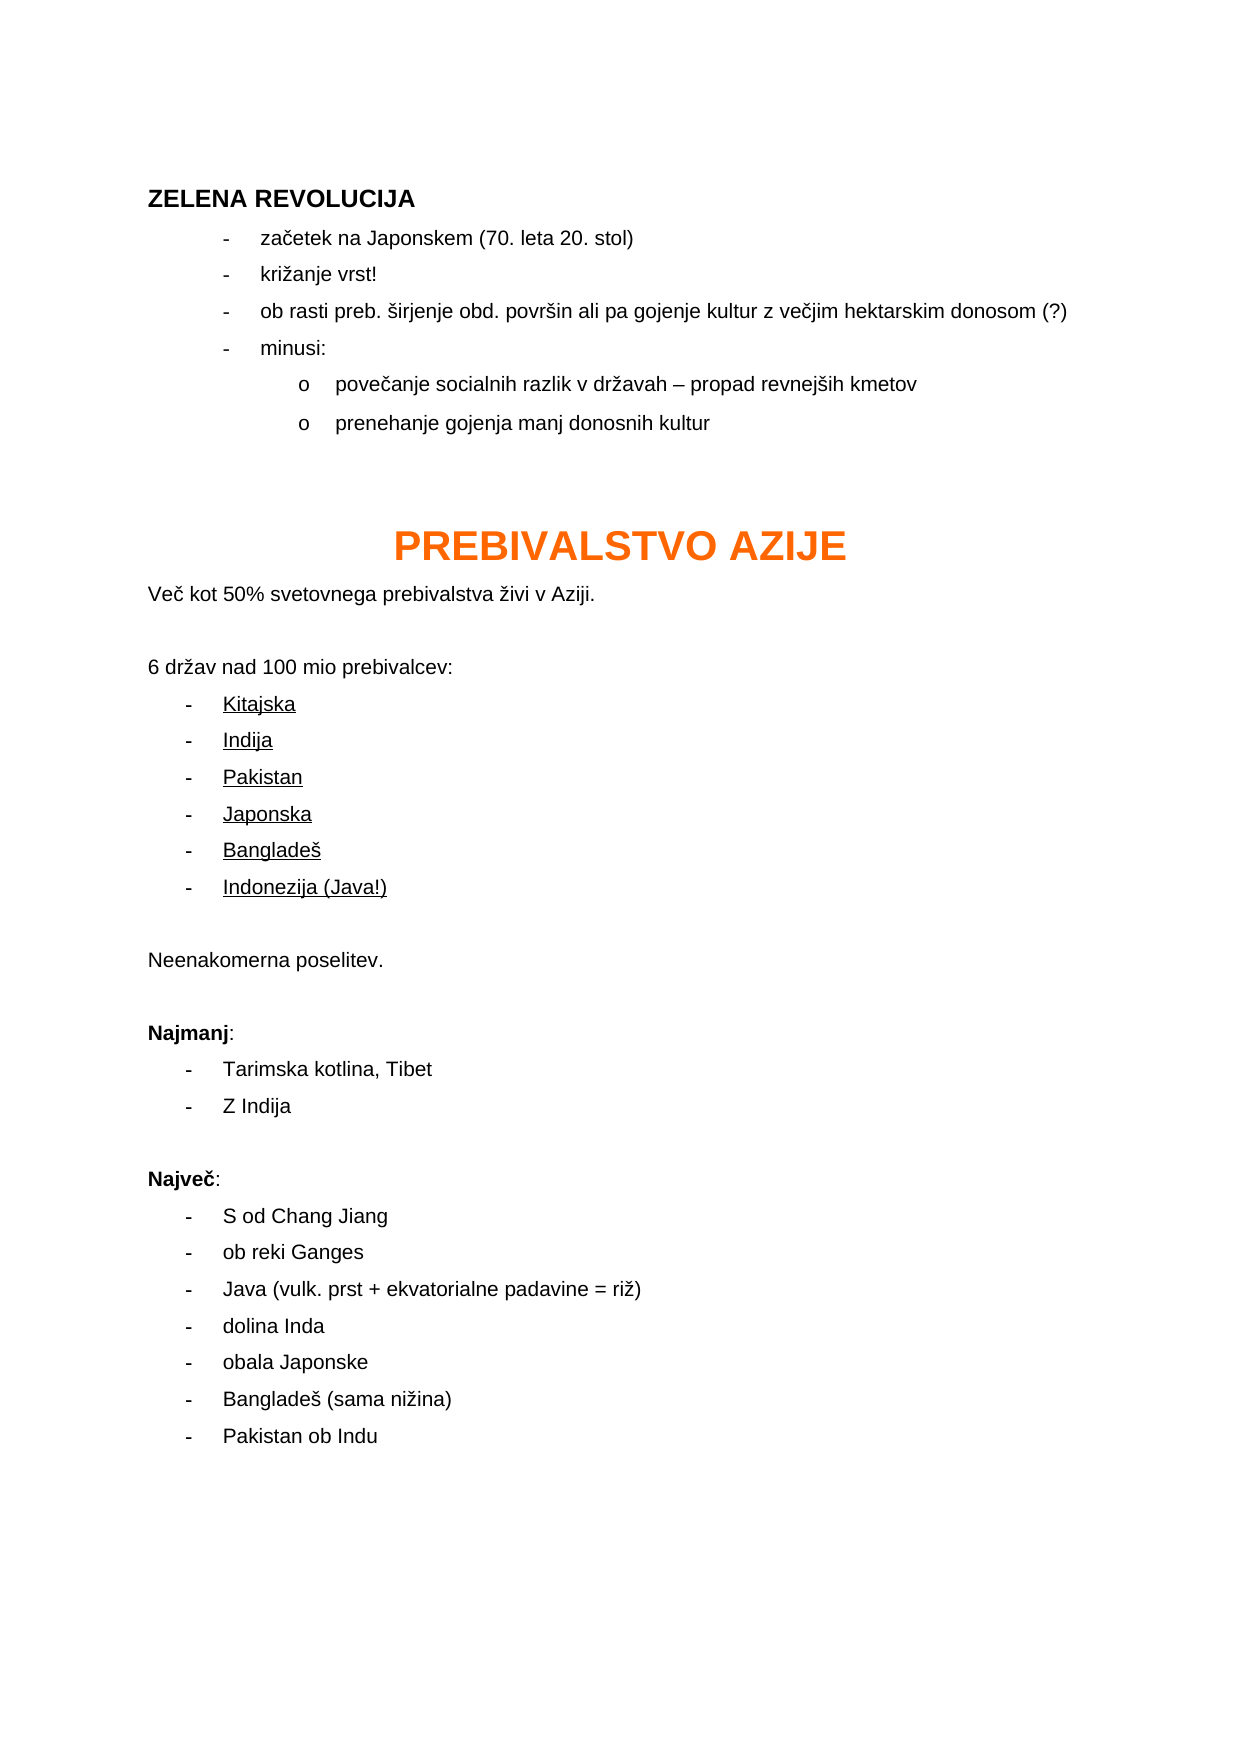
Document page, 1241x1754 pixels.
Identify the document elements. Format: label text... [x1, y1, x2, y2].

list obala Japonske [185, 1350, 1092, 1374]
text Najmanj: [148, 1021, 1092, 1045]
text Neenakomerna poselitev. [148, 948, 1092, 972]
list ob rasti preb. širjenje obd. površin ali pa gojenje kultur z večjim hektarskim donosom (?) [223, 299, 1092, 323]
list Indija [185, 728, 1092, 752]
list minusi: [223, 335, 1092, 359]
list Kitajska [185, 691, 1092, 716]
list Pakistan [185, 765, 1092, 789]
list dolina Inda [185, 1313, 1092, 1338]
list Bangladeš (sama nižina) [185, 1387, 1092, 1411]
list S od Chang Jiang [185, 1203, 1092, 1228]
list prenehanje gojenja manj donosnih kultur [298, 410, 1092, 436]
list Java (vulk. prst + ekvatorialne padavine = riž) [185, 1277, 1092, 1301]
text ZELENA REVOLUCIJA [148, 184, 1092, 213]
list ob reki Ganges [185, 1240, 1092, 1264]
list začetek na Japonskem (70. leta 20. stol) [223, 225, 1092, 249]
list Japonska [185, 801, 1092, 826]
list Pakistan ob Indu [185, 1423, 1092, 1448]
list križanje vrst! [223, 262, 1092, 286]
text Največ: [148, 1167, 1092, 1191]
text PREBIVALSTVO AZIJE [148, 522, 1092, 569]
list povečanje socialnih razlik v državah – propad revnejših kmetov [298, 372, 1092, 398]
text Več kot 50% svetovnega prebivalstva živi v Aziji. [148, 582, 1092, 606]
list Z Indija [185, 1094, 1092, 1118]
list Indonezija (Java!) [185, 875, 1092, 899]
list Bangladeš [185, 838, 1092, 862]
text 6 držav nad 100 mio prebivalcev: [148, 655, 1092, 679]
list Tarimska kotlina, Tibet [185, 1057, 1092, 1081]
